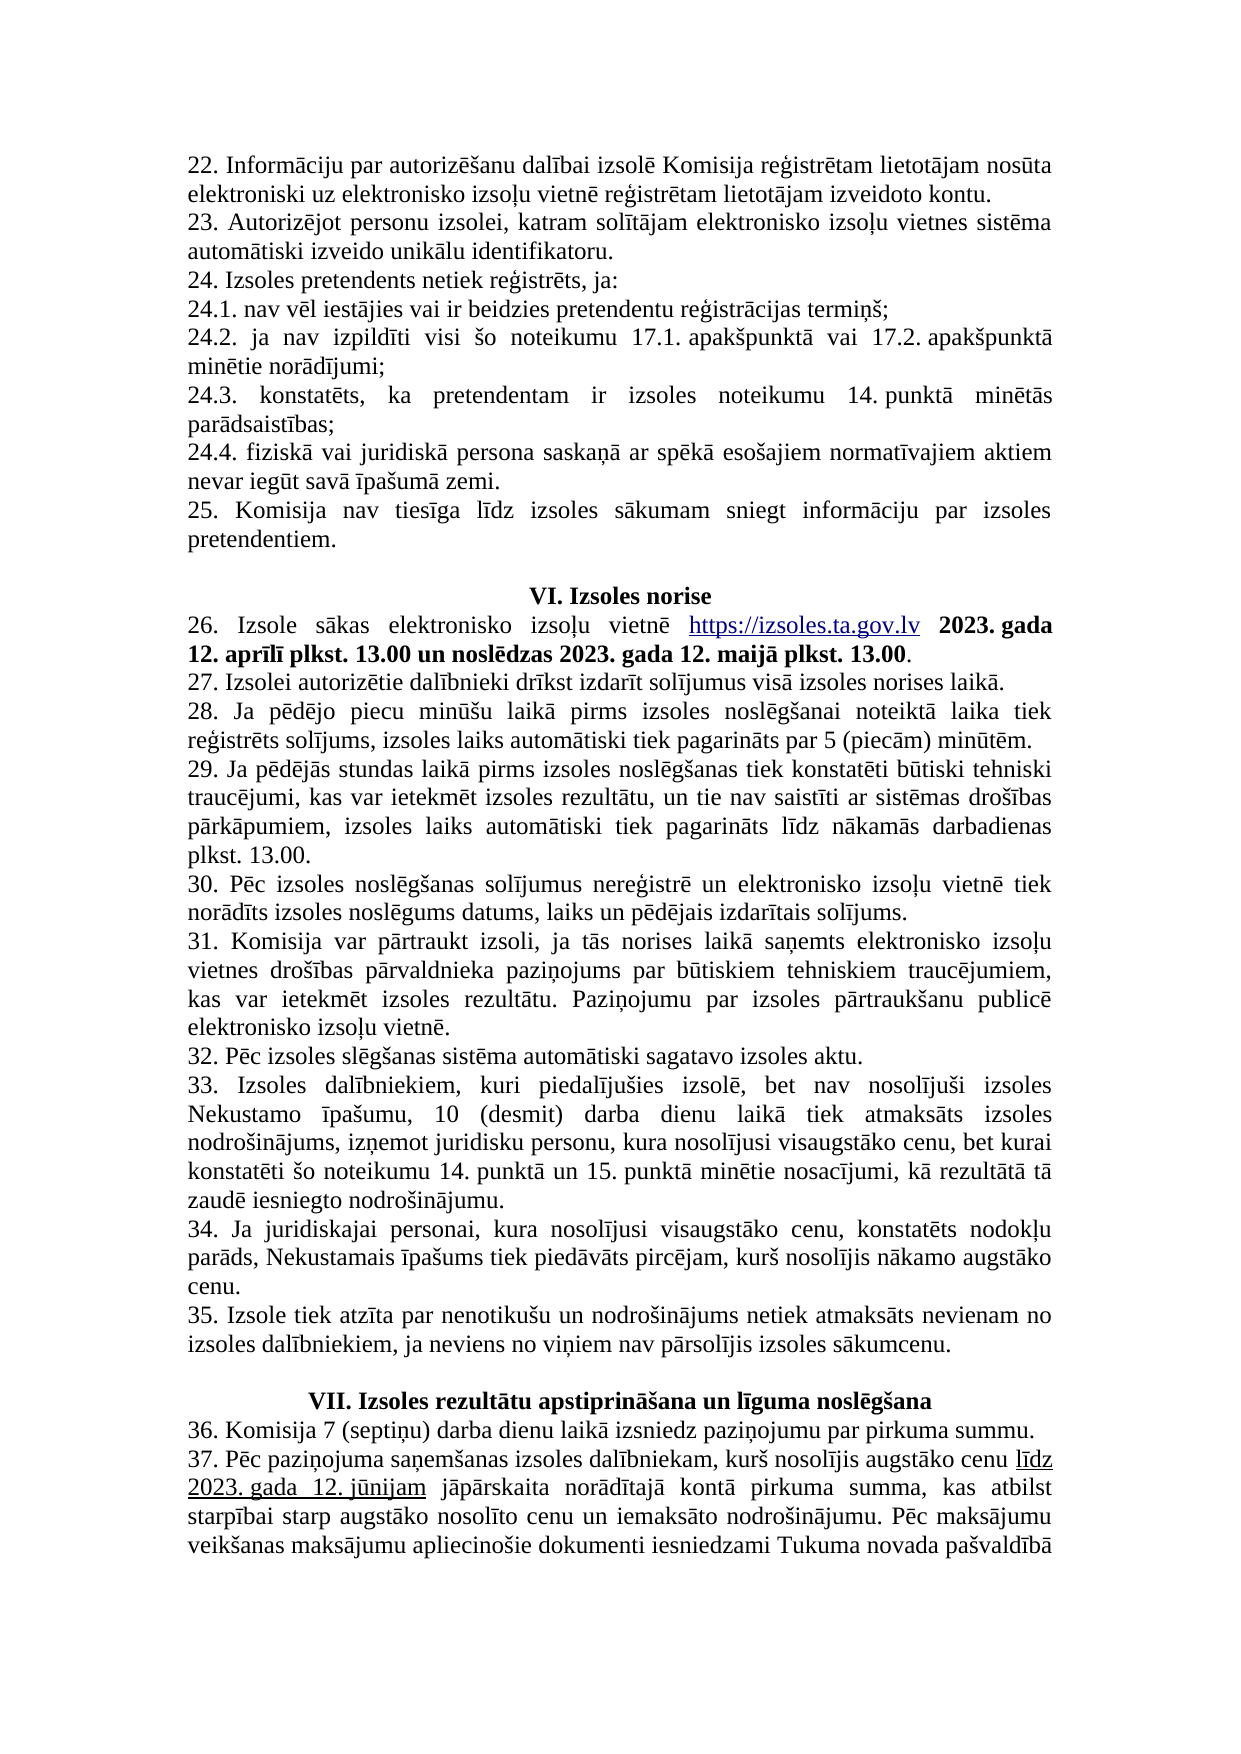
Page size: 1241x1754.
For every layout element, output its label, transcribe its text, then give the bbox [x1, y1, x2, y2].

text 22. Informāciju par autorizēšanu dalībai izsolē Komisija reģistrētam lietotājam nosūta elektroniski uz elektronisko izsoļu vietnē reģistrētam lietotājam izveidoto kontu. [187, 150, 1053, 207]
text 31. Komisija var pārtraukt izsoli, ja tās norises laikā saņemts elektronisko izsoļu vietnes drošības pārvaldnieka paziņojums par būtiskiem tehniskiem traucējumiem, kas var ietekmēt izsoles rezultātu. Paziņojumu par izsoles pārtraukšanu publicē elektronisko izsoļu vietnē. [187, 926, 1053, 1041]
text 24.4. fiziskā vai juridiskā persona saskaņā ar spēkā esošajiem normatīvajiem aktiem nevar iegūt savā īpašumā zemi. [187, 437, 1053, 495]
text 35. Izsole tiek atzīta par nenotikušu un nodrošinājums netiek atmaksāts nevienam no izsoles dalībniekiem, ja neviens no viņiem nav pārsolījis izsoles sākumcenu. [187, 1300, 1053, 1357]
text 33. Izsoles dalībniekiem, kuri piedalījušies izsolē, bet nav nosolījuši izsoles Nekustamo īpašumu, 10 (desmit) darba dienu laikā tiek atmaksāts izsoles nodrošinājums, izņemot juridisku personu, kura nosolījusi visaugstāko cenu, bet kurai konstatēti šo noteikumu 14. punktā un 15. punktā minētie nosacījumi, kā rezultātā tā zaudē iesniegto nodrošinājumu. [187, 1070, 1053, 1214]
text 23. Autorizējot personu izsolei, katram solītājam elektronisko izsoļu vietnes sistēma automātiski izveido unikālu identifikatoru. [187, 207, 1053, 265]
text 37. Pēc paziņojuma saņemšanas izsoles dalībniekam, kurš nosolījis augstāko cenu līdz 2023. gada 12. jūnijam jāpārskaita norādītajā kontā pirkuma summa, kas atbilst starpībai starp augstāko nosolīto cenu un iemaksāto nodrošinājumu. Pēc maksājumu veikšanas maksājumu apliecinošie dokumenti iesniedzami Tukuma novada pašvaldībā [187, 1444, 1053, 1559]
text 34. Ja juridiskajai personai, kura nosolījusi visaugstāko cenu, konstatēts nodokļu parāds, Nekustamais īpašums tiek piedāvāts pircējam, kurš nosolījis nākamo augstāko cenu. [187, 1214, 1053, 1300]
text VI. Izsoles norise [187, 581, 1053, 610]
text 26. Izsole sākas elektronisko izsoļu vietnē https://izsoles.ta.gov.lv 2023. gada 12. aprīlī plkst. 13.00 un noslēdzas 2023. gada 12. maijā plkst. 13.00. [187, 610, 1053, 667]
text VII. Izsoles rezultātu apstiprināšana un līguma noslēgšana [187, 1386, 1053, 1415]
text 28. Ja pēdējo piecu minūšu laikā pirms izsoles noslēgšanai noteiktā laika tiek reģistrēts solījums, izsoles laiks automātiski tiek pagarināts par 5 (piecām) minūtēm. [187, 696, 1053, 754]
text 30. Pēc izsoles noslēgšanas solījumus nereģistrē un elektronisko izsoļu vietnē tiek norādīts izsoles noslēgums datums, laiks un pēdējais izdarītais solījums. [187, 869, 1053, 926]
text 24. Izsoles pretendents netiek reģistrēts, ja: [187, 265, 1053, 294]
text 27. Izsolei autorizētie dalībnieki drīkst izdarīt solījumus visā izsoles norises laikā. [187, 667, 1053, 696]
text 32. Pēc izsoles slēgšanas sistēma automātiski sagatavo izsoles aktu. [187, 1041, 1053, 1070]
text 25. Komisija nav tiesīga līdz izsoles sākumam sniegt informāciju par izsoles pretendentiem. [187, 495, 1053, 552]
text 29. Ja pēdējās stundas laikā pirms izsoles noslēgšanas tiek konstatēti būtiski tehniski traucējumi, kas var ietekmēt izsoles rezultātu, un tie nav saistīti ar sistēmas drošības pārkāpumiem, izsoles laiks automātiski tiek pagarināts līdz nākamās darbadienas plkst. 13.00. [187, 754, 1053, 869]
text 24.2. ja nav izpildīti visi šo noteikumu 17.1. apakšpunktā vai 17.2. apakšpunktā minētie norādījumi; [187, 322, 1053, 380]
text 24.3. konstatēts, ka pretendentam ir izsoles noteikumu 14. punktā minētās parādsaistības; [187, 380, 1053, 437]
text 24.1. nav vēl iestājies vai ir beidzies pretendentu reģistrācijas termiņš; [187, 294, 1053, 322]
text 36. Komisija 7 (septiņu) darba dienu laikā izsniedz paziņojumu par pirkuma summu. [187, 1415, 1053, 1444]
